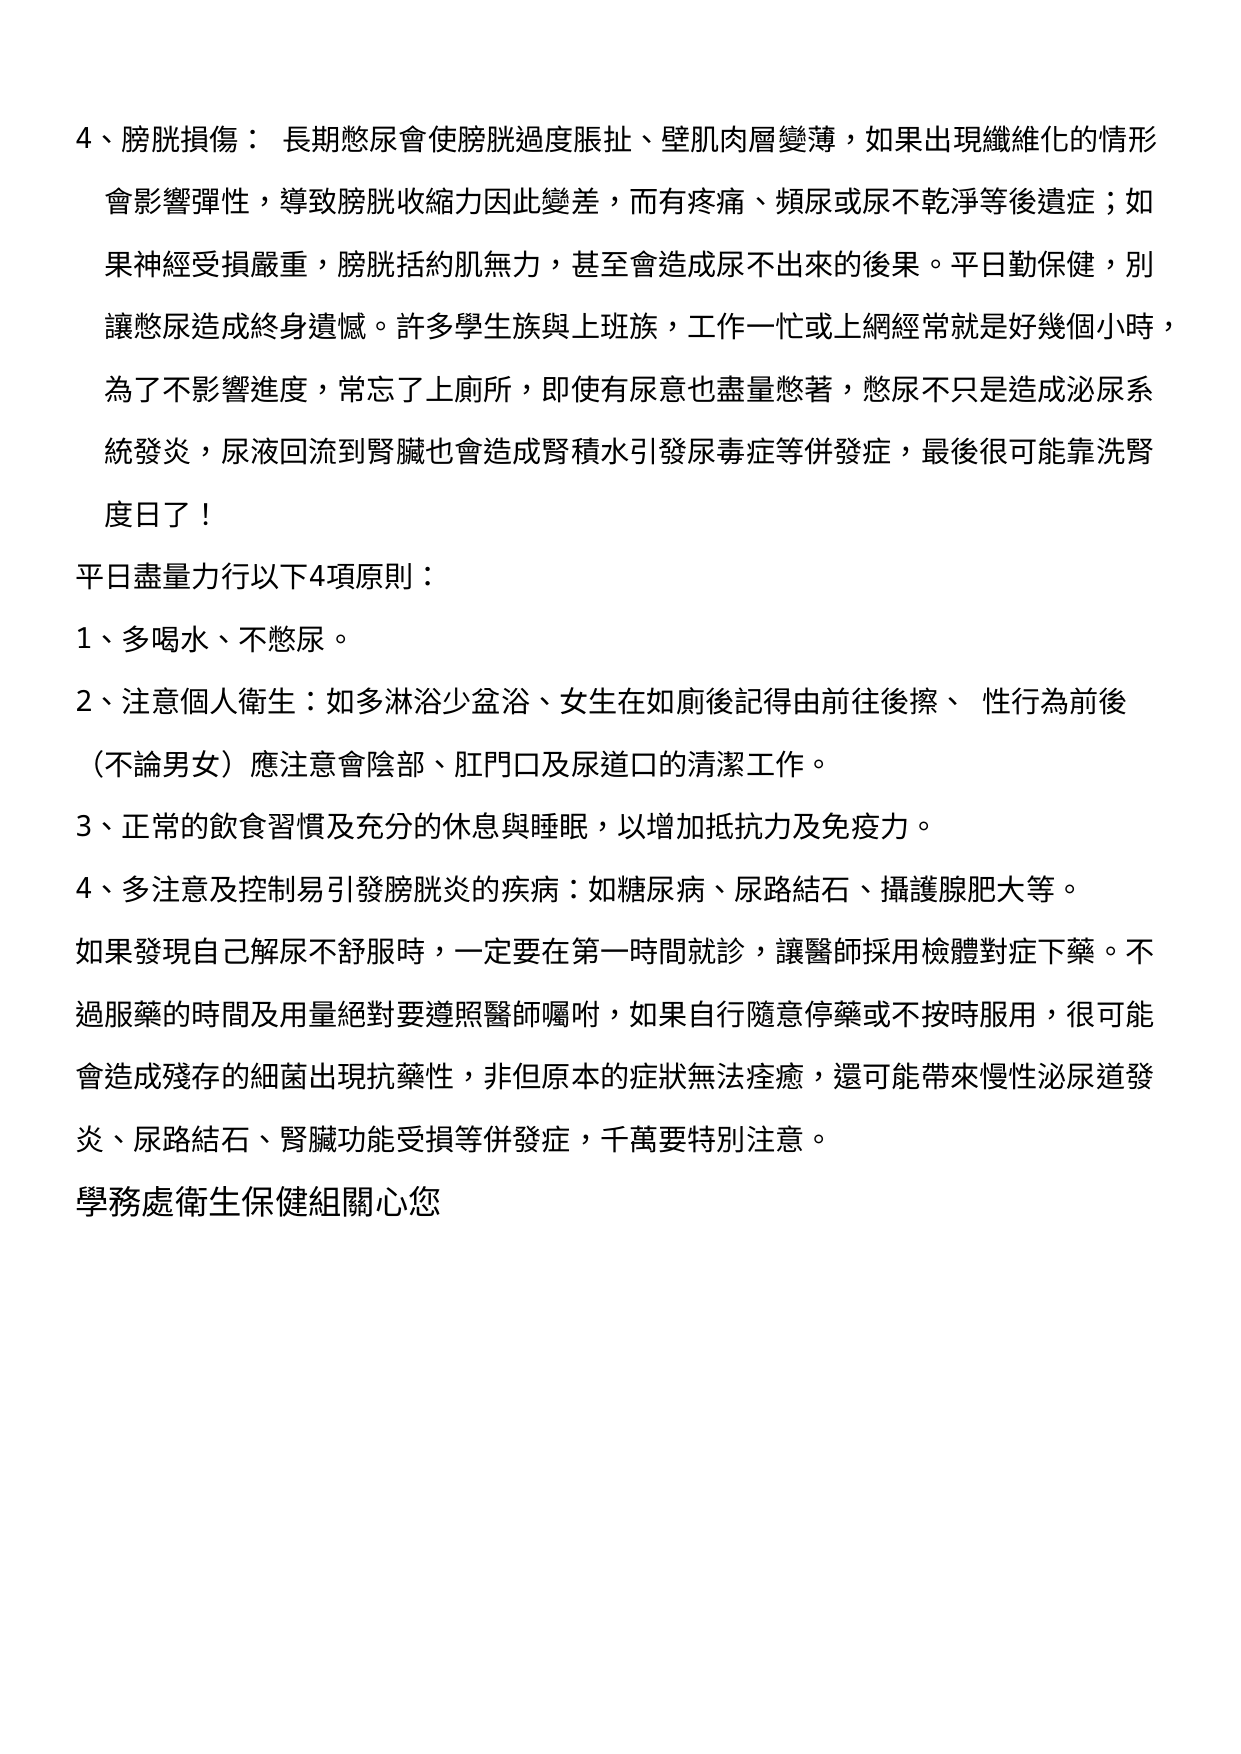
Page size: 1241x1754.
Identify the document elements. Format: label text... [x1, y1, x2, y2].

text 如果發現自己解尿不舒服時，一定要在第一時間就診，讓醫師採用檢體對症下藥。不過服藥的時間及用量絕對要遵照醫師囑咐，如果自行隨意停藥或不按時服用，很可能會造成殘存的細菌出現抗藥性，非但原本的症狀無法痊癒，還可能帶來慢性泌尿道發炎、尿路結石、腎臟功能受損等併發症，千萬要特別注意。 [75, 908, 1165, 1158]
text 學務處衛生保健組關心您 [75, 1158, 1165, 1221]
text 4、多注意及控制易引發膀胱炎的疾病：如糖尿病、尿路結石、攝護腺肥大等。 [75, 846, 1165, 908]
text 1、多喝水、不憋尿。 [75, 596, 1165, 658]
text 2、注意個人衛生：如多淋浴少盆浴、女生在如廁後記得由前往後擦、 性行為前後（不論男女）應注意會陰部、肛門口及尿道口的清潔工作。 [75, 658, 1165, 783]
text 4、膀胱損傷： 長期憋尿會使膀胱過度脹扯、壁肌肉層變薄，如果出現纖維化的情形會影響彈性，導致膀胱收縮力因此變差，而有疼痛、頻尿或尿不乾淨等後遺症；如果神經受損嚴重，膀胱括約肌無力，甚至會造成尿不出來的後果。平日勤保健，別讓憋尿造成終身遺憾。許多學生族與上班族，工作一忙或上網經常就是好幾個小時，為了不影響進度，常忘了上廁所，即使有尿意也盡量憋著，憋尿不只是造成泌尿系統發炎，尿液回流到腎臟也會造成腎積水引發尿毒症等併發症，最後很可能靠洗腎度日了！ [75, 96, 1165, 533]
text 3、正常的飲食習慣及充分的休息與睡眠，以增加抵抗力及免疫力。 [75, 783, 1165, 846]
text 平日盡量力行以下4項原則： [75, 533, 1165, 596]
